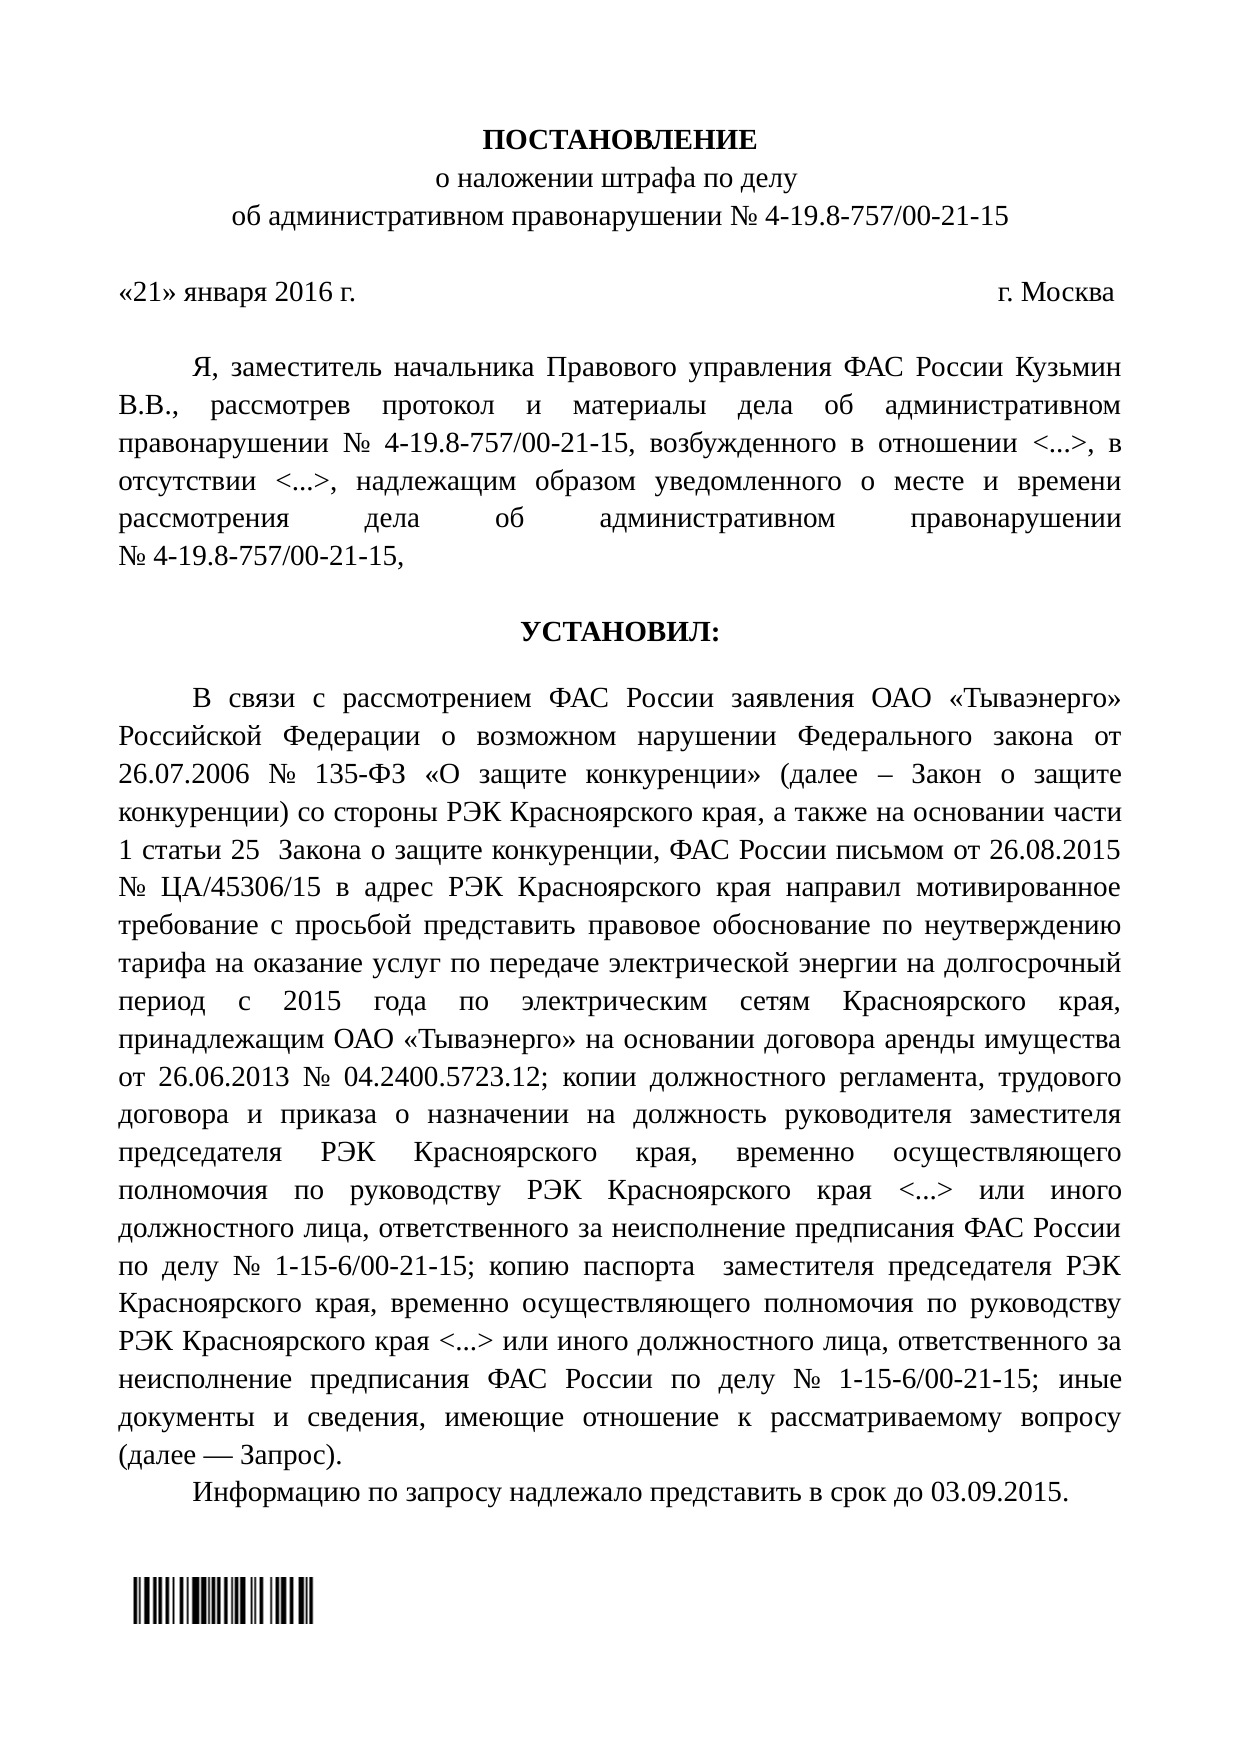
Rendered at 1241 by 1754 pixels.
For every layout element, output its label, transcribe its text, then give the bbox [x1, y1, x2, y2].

picture [118, 1577, 331, 1624]
text Я, заместитель начальника Правового управления ФАС России Кузьмин В.В., рассмотрев протокол и материалы дела об административном правонарушении № 4-19.8-757/00-21-15, возбужденного в отношении <...>, в отсутствии <...>, надлежащим образом уведомленного о месте и времени рассмотрения дела об административном правонарушении № 4-19.8-757/00-21-15, [118, 345, 1122, 572]
text «21» января 2016 г. г. Москва [118, 269, 1122, 307]
text о наложении штрафа по делу [118, 156, 1122, 194]
text ПОСТАНОВЛЕНИЕ [118, 118, 1122, 156]
text об административном правонарушении № 4-19.8-757/00-21-15 [118, 194, 1122, 232]
text УСТАНОВИЛ: [118, 610, 1122, 647]
text В связи с рассмотрением ФАС России заявления ОАО «Тываэнерго» Российской Федерации о возможном нарушении Федерального закона от 26.07.2006 № 135-ФЗ «О защите конкуренции» (далее – Закон о защите конкуренции) со стороны РЭК Красноярского края, а также на основании части 1 статьи 25 Закона о защите конкуренции, ФАС России письмом от 26.08.2015 № ЦА/45306/15 в адрес РЭК Красноярского края направил мотивированное требование с просьбой представить правовое обоснование по неутверждению тарифа на оказание услуг по передаче электрической энергии на долгосрочный период с 2015 года по электрическим сетям Красноярского края, принадлежащим ОАО «Тываэнерго» на основании договора аренды имущества от 26.06.2013 № 04.2400.5723.12; копии должностного регламента, трудового договора и приказа о назначении на должность руководителя заместителя председателя РЭК Красноярского края, временно осуществляющего полномочия по руководству РЭК Красноярского края <...> или иного должностного лица, ответственного за неисполнение предписания ФАС России по делу № 1-15-6/00-21-15; копию паспорта заместителя председателя РЭК Красноярского края, временно осуществляющего полномочия по руководству РЭК Красноярского края <...> или иного должностного лица, ответственного за неисполнение предписания ФАС России по делу № 1-15-6/00-21-15; иные документы и сведения, имеющие отношение к рассматриваемому вопросу (далее — Запрос). [118, 676, 1122, 1470]
text Информацию по запросу надлежало представить в срок до 03.09.2015. [118, 1470, 1122, 1508]
